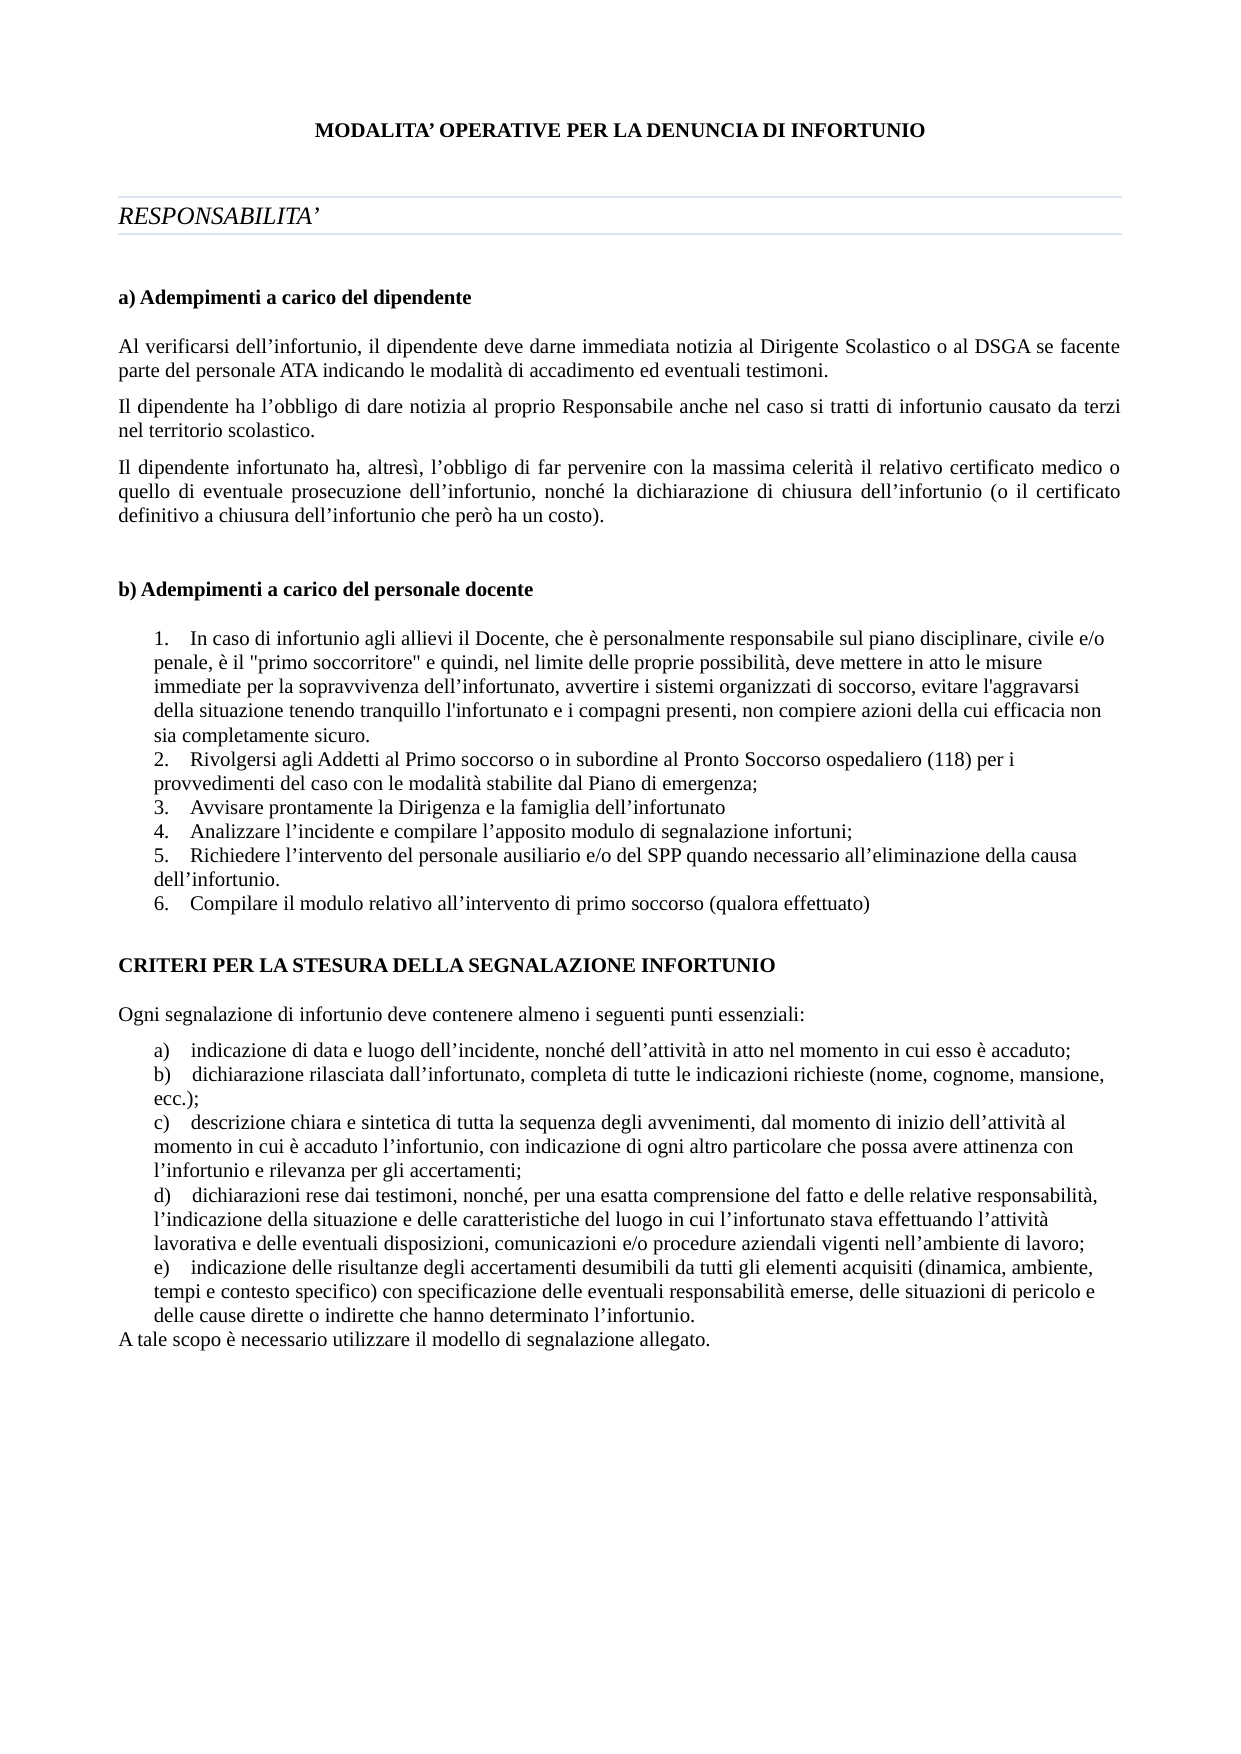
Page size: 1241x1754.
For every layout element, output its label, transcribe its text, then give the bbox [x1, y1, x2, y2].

text d) dichiarazioni rese dai testimoni, nonché, per una esatta comprensione del fatto e delle relative responsabilità, l’indicazione della situazione e delle caratteristiche del luogo in cui l’infortunato stava effettuando l’attività lavorativa e delle eventuali disposizioni, comunicazioni e/o procedure aziendali vigenti nell’ambiente di lavoro; [153, 1182, 1122, 1255]
text a) indicazione di data e luogo dell’incidente, nonché dell’attività in atto nel momento in cui esso è accaduto; [153, 1038, 1122, 1062]
text A tale scopo è necessario utilizzare il modello di segnalazione allegato. [118, 1327, 1122, 1351]
text 2. Rivolgersi agli Addetti al Primo soccorso o in subordine al Pronto Soccorso ospedaliero (118) per i provvedimenti del caso con le modalità stabilite dal Piano di emergenza; [153, 747, 1122, 795]
text 1. In caso di infortunio agli allievi il Docente, che è personalmente responsabile sul piano disciplinare, civile e/o penale, è il "primo soccorritore" e quindi, nel limite delle proprie possibilità, deve mettere in atto le misure immediate per la sopravvivenza dell’infortunato, avvertire i sistemi organizzati di soccorso, evitare l'aggravarsi della situazione tenendo tranquillo l'infortunato e i compagni presenti, non compiere azioni della cui efficacia non sia completamente sicuro. [153, 626, 1122, 747]
text c) descrizione chiara e sintetica di tutta la sequenza degli avvenimenti, dal momento di inizio dell’attività al momento in cui è accaduto l’infortunio, con indicazione di ogni altro particolare che possa avere attinenza con l’infortunio e rilevanza per gli accertamenti; [153, 1110, 1122, 1182]
text MODALITA’ OPERATIVE PER LA DENUNCIA DI INFORTUNIO [118, 118, 1122, 142]
text a) Adempimenti a carico del dipendente [118, 285, 1122, 309]
text 4. Analizzare l’incidente e compilare l’apposito modulo di segnalazione infortuni; [153, 819, 1122, 843]
text CRITERI PER LA STESURA DELLA SEGNALAZIONE INFORTUNIO [118, 952, 1122, 977]
text b) Adempimenti a carico del personale docente [118, 577, 1122, 601]
text RESPONSABILITA’ [118, 198, 1122, 233]
text Ogni segnalazione di infortunio deve contenere almeno i seguenti punti essenziali: [118, 1002, 1122, 1026]
text Il dipendente ha l’obbligo di dare notizia al proprio Responsabile anche nel caso si tratti di infortunio causato da terzi nel territorio scolastico. [118, 394, 1122, 442]
text 6. Compilare il modulo relativo all’intervento di primo soccorso (qualora effettuato) [153, 891, 1122, 915]
text Al verificarsi dell’infortunio, il dipendente deve darne immediata notizia al Dirigente Scolastico o al DSGA se facente parte del personale ATA indicando le modalità di accadimento ed eventuali testimoni. [118, 334, 1122, 382]
text 3. Avvisare prontamente la Dirigenza e la famiglia dell’infortunato [153, 795, 1122, 819]
text 5. Richiedere l’intervento del personale ausiliario e/o del SPP quando necessario all’eliminazione della causa dell’infortunio. [153, 843, 1122, 891]
text e) indicazione delle risultanze degli accertamenti desumibili da tutti gli elementi acquisiti (dinamica, ambiente, tempi e contesto specifico) con specificazione delle eventuali responsabilità emerse, delle situazioni di pericolo e delle cause dirette o indirette che hanno determinato l’infortunio. [153, 1255, 1122, 1327]
text Il dipendente infortunato ha, altresì, l’obbligo di far pervenire con la massima celerità il relativo certificato medico o quello di eventuale prosecuzione dell’infortunio, nonché la dichiarazione di chiusura dell’infortunio (o il certificato definitivo a chiusura dell’infortunio che però ha un costo). [118, 455, 1122, 527]
text b) dichiarazione rilasciata dall’infortunato, completa di tutte le indicazioni richieste (nome, cognome, mansione, ecc.); [153, 1062, 1122, 1110]
